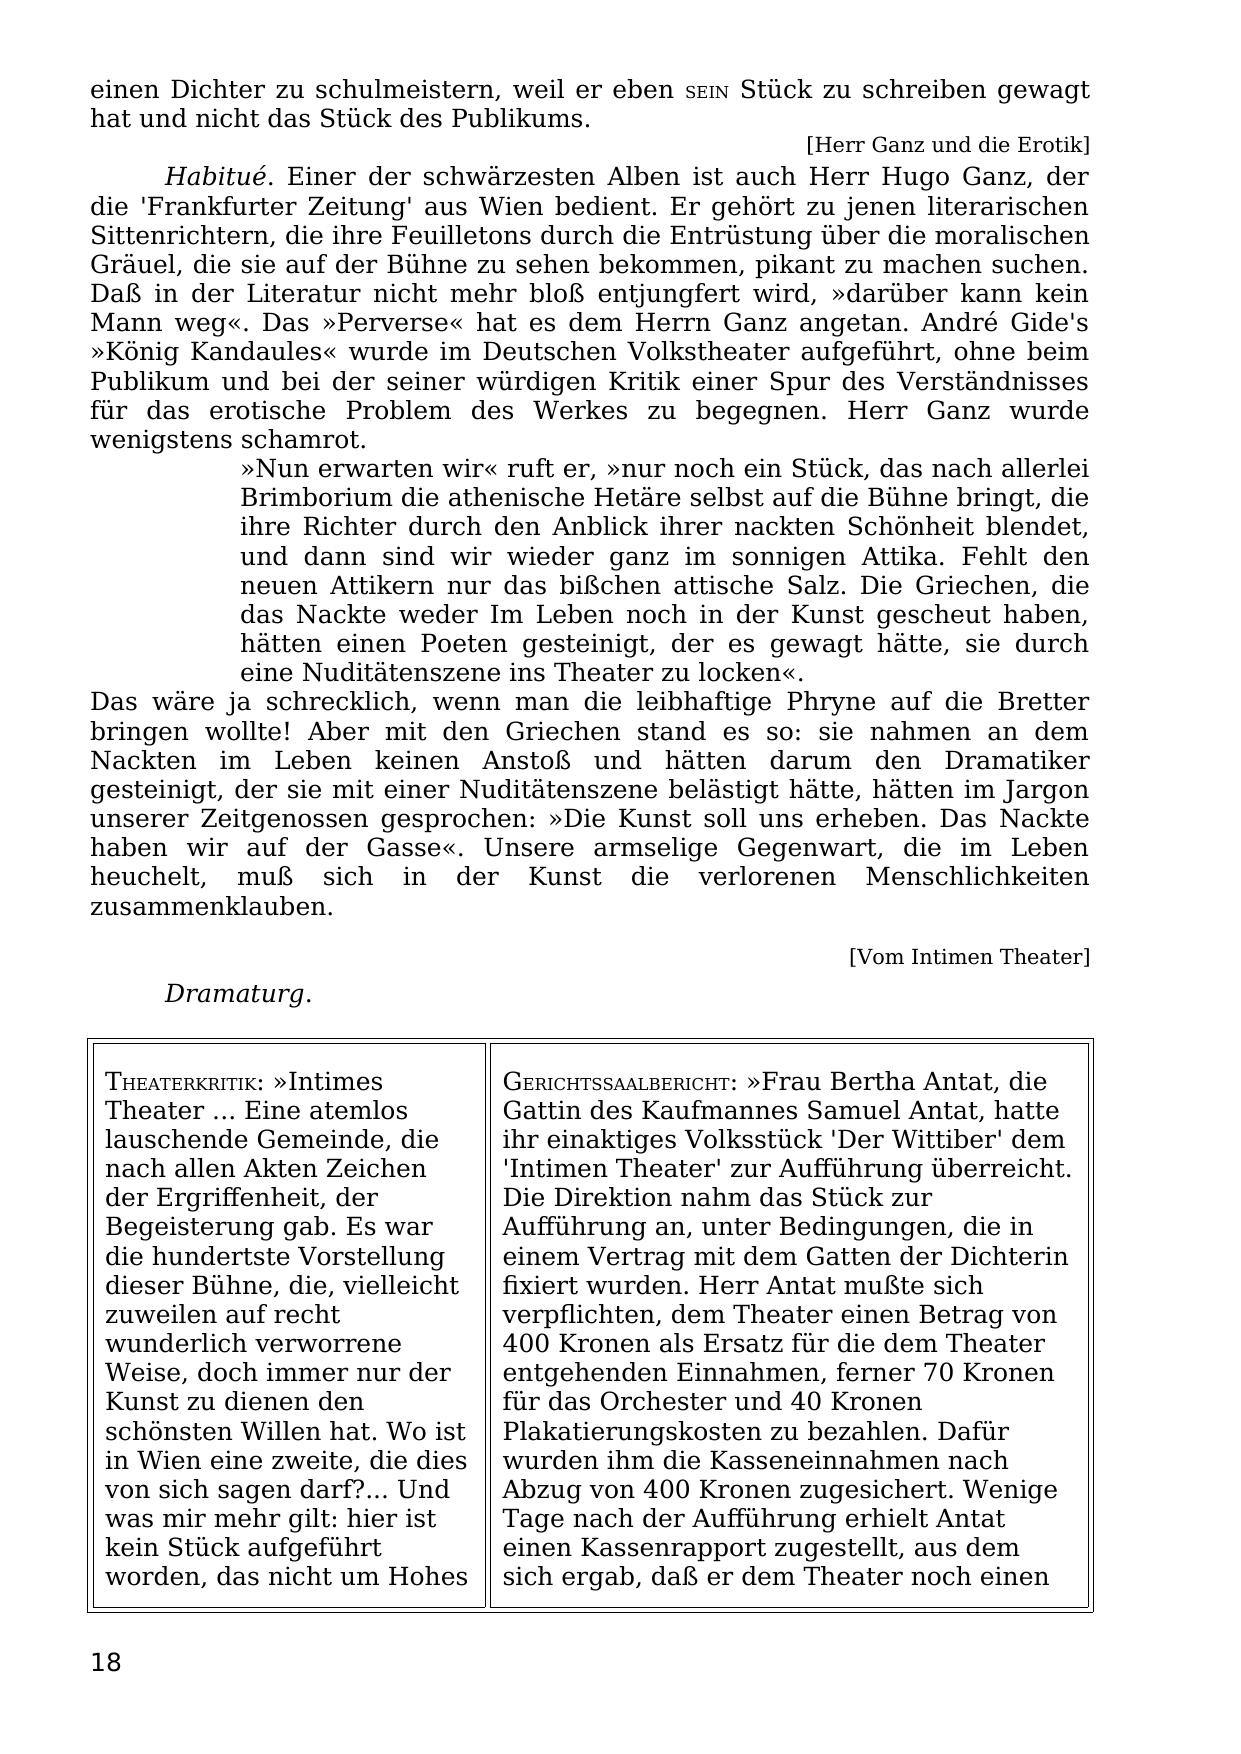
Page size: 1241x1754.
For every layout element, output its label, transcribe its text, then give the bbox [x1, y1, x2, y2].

text Habitué. Einer der schwärzesten Alben ist auch Herr Hugo Ganz, der die 'Frankfurter Zeitung' aus Wien bedient. Er gehört zu jenen literarischen Sittenrichtern, die ihre Feuilletons durch die Entrüstung über die moralischen Gräuel, die sie auf der Bühne zu sehen bekommen, pikant zu machen suchen. Daß in der Literatur nicht mehr bloß entjungfert wird, »darüber kann kein Mann weg«. Das »Perverse« hat es dem Herrn Ganz angetan. André Gide's »König Kandaules« wurde im Deutschen Volkstheater aufgeführt, ohne beim Publikum und bei der seiner würdigen Kritik einer Spur des Verständnisses für das erotische Problem des Werkes zu begegnen. Herr Ganz wurde wenigstens schamrot. [90, 158, 1091, 454]
text Das wäre ja schrecklich, wenn man die leibhaftige Phryne auf die Bretter bringen wollte! Aber mit den Griechen stand es so: sie nahmen an dem Nackten im Leben keinen Anstoß und hätten darum den Dramatiker gesteinigt, der sie mit einer Nuditätenszene belästigt hätte, hätten im Jargon unserer Zeitgenossen gesprochen: »Die Kunst soll uns erheben. Das Nackte haben wir auf der Gasse«. Unsere armselige Gegenwart, die im Leben heuchelt, muß sich in der Kunst die verlorenen Menschlichkeiten zusammenklauben. [90, 687, 1091, 921]
text [Herr Ganz und die Erotik] [90, 133, 1091, 158]
text »Nun erwarten wir« ruft er, »nur noch ein Stück, das nach allerlei Brimborium die athenische Hetäre selbst auf die Bühne bringt, die ihre Richter durch den Anblick ihrer nackten Schönheit blendet, und dann sind wir wieder ganz im sonnigen Attika. Fehlt den neuen Attikern nur das bißchen attische Salz. Die Griechen, die das Nackte weder Im Leben noch in der Kunst gescheut haben, hätten einen Poeten gesteinigt, der es gewagt hätte, sie durch eine Nuditätenszene ins Theater zu locken«. [240, 454, 1091, 687]
text einen Dichter zu schulmeistern, weil er eben sein Stück zu schreiben gewagt hat und nicht das Stück des Publikums. [90, 75, 1091, 133]
text [Vom Intimen Theater] [90, 945, 1091, 969]
text Dramaturg. [90, 969, 1091, 1008]
table_header Gerichtssaalbericht: »Frau Bertha Antat, die Gattin des Kaufmannes Samuel Antat, hatte ihr einaktiges Volksstück 'Der Wittiber' dem 'Intimen Theater' zur Aufführung überreicht. Die Direktion nahm das Stück zur Aufführung an, unter Bedingungen, die in einem Vertrag mit dem Gatten der Dichterin fixiert wurden. Herr Antat mußte sich verpflichten, dem Theater einen Betrag von 400 Kronen als Ersatz für die dem Theater entgehenden Einnahmen, ferner 70 Kronen für das Orchester und 40 Kronen Plakatierungskosten zu bezahlen. Dafür wurden ihm die Kasseneinnahmen nach Abzug von 400 Kronen zugesichert. Wenige Tage nach der Aufführung erhielt Antat einen Kassenrapport zugestellt, aus dem sich ergab, daß er dem Theater noch einen [488, 1039, 1091, 1607]
table_header Theaterkritik: »Intimes Theater ... Eine atemlos lauschende Gemeinde, die nach allen Akten Zeichen der Ergriffenheit, der Begeisterung gab. Es war die hundertste Vorstellung dieser Bühne, die, vielleicht zuweilen auf recht wunderlich verworrene Weise, doch immer nur der Kunst zu dienen den schönsten Willen hat. Wo ist in Wien eine zweite, die dies von sich sagen darf?... Und was mir mehr gilt: hier ist kein Stück aufgeführt worden, das nicht um Hohes [90, 1039, 487, 1607]
